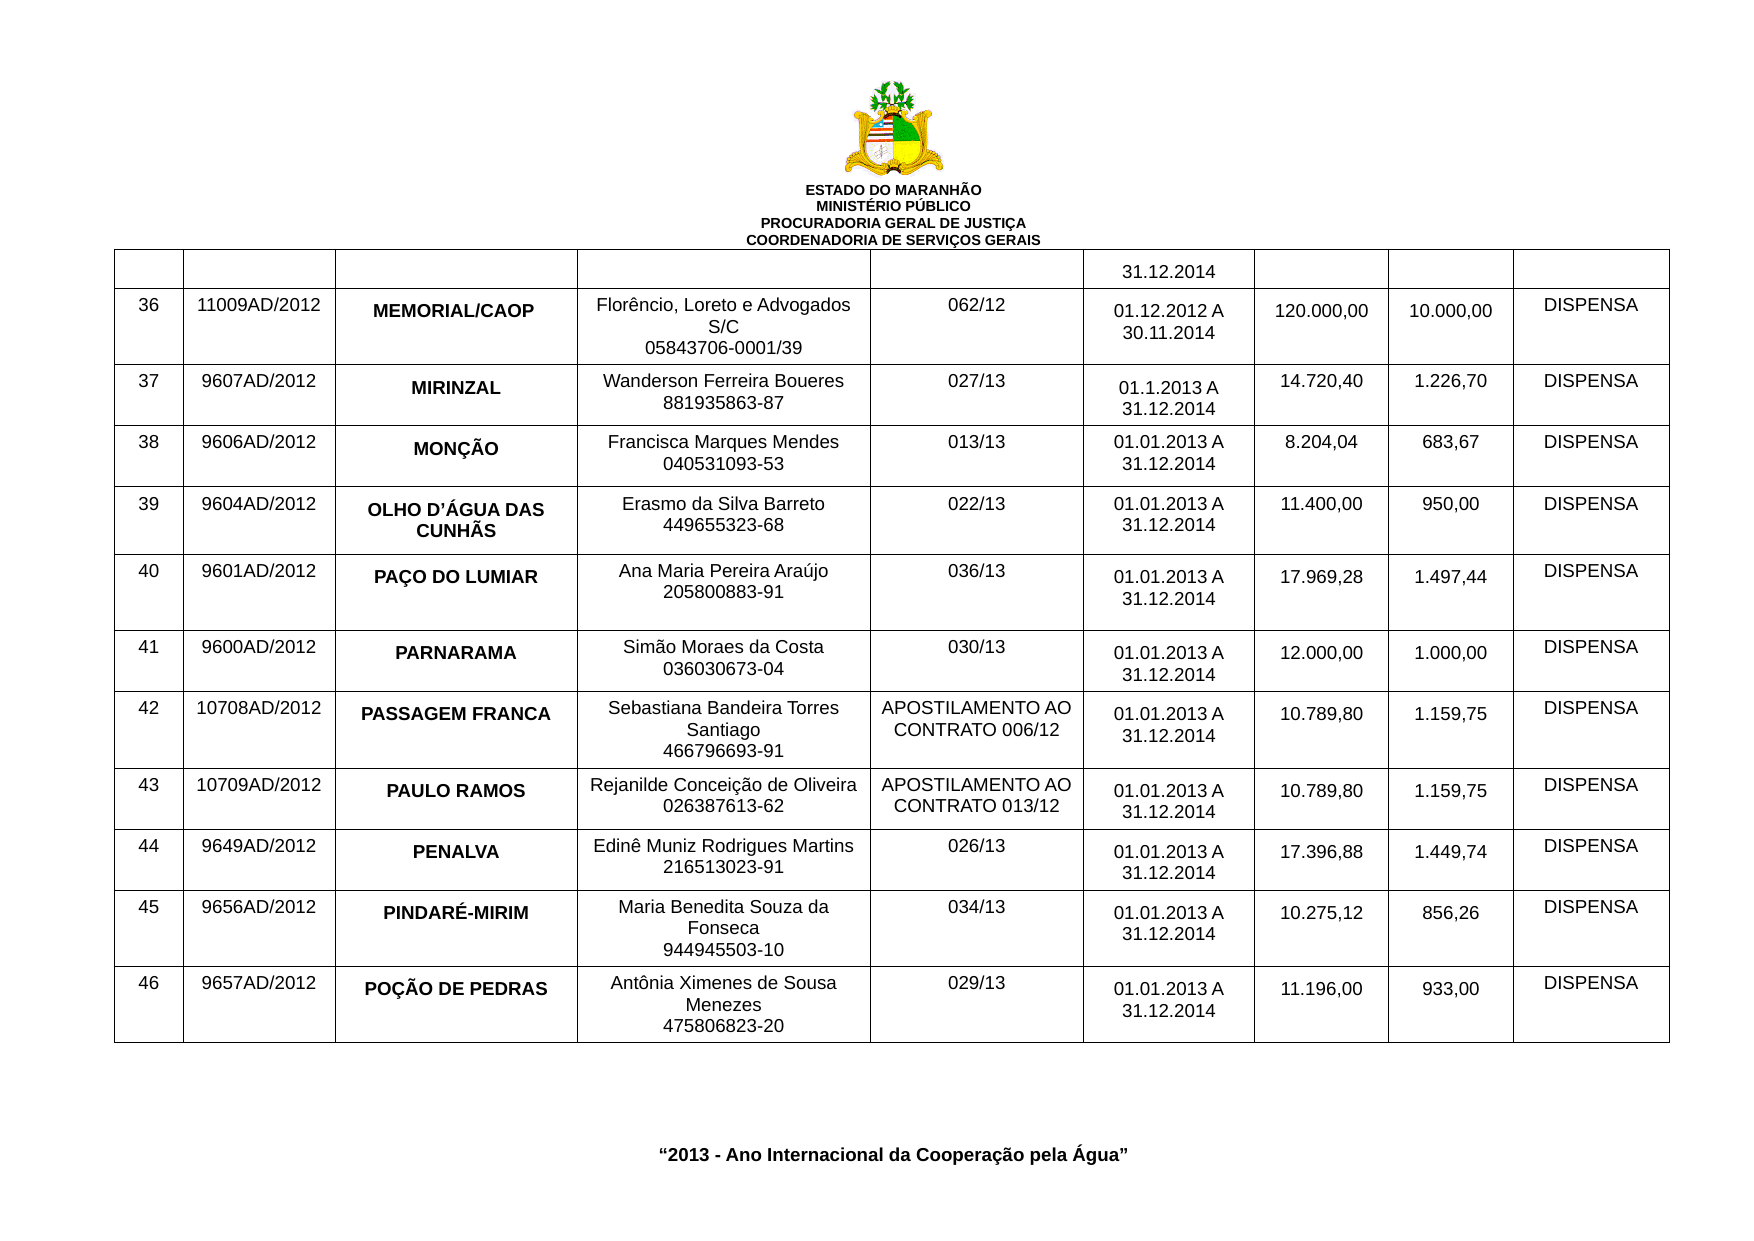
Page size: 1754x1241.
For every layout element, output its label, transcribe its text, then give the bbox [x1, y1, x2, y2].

table_cell 036/13 [871, 555, 1083, 630]
table_cell [336, 250, 577, 288]
table_cell 38 [115, 426, 183, 486]
table_cell APOSTILAMENTO AO CONTRATO 013/12 [871, 769, 1083, 828]
table_cell POÇÃO DE PEDRAS [336, 967, 577, 1042]
table_cell 45 [115, 891, 183, 966]
table_cell 10709AD/2012 [184, 769, 335, 828]
table_cell 36 [115, 289, 183, 364]
table_cell [578, 250, 870, 288]
table_cell 9656AD/2012 [184, 891, 335, 966]
table_cell 01.12.2012 A 30.11.2014 [1084, 289, 1254, 364]
table_cell DISPENSA [1514, 967, 1669, 1042]
table_cell Maria Benedita Souza da Fonseca 944945503-10 [578, 891, 870, 966]
table_cell 9649AD/2012 [184, 830, 335, 889]
table_cell 1.449,74 [1389, 830, 1513, 889]
table_cell 11009AD/2012 [184, 289, 335, 364]
table_cell 11.400,00 [1255, 487, 1388, 554]
table_cell APOSTILAMENTO AO CONTRATO 006/12 [871, 692, 1083, 767]
table_cell Sebastiana Bandeira Torres Santiago 466796693-91 [578, 692, 870, 767]
table_cell 43 [115, 769, 183, 828]
table_cell [1255, 250, 1388, 288]
table_cell MIRINZAL [336, 365, 577, 425]
table_cell DISPENSA [1514, 891, 1669, 966]
table_cell 44 [115, 830, 183, 889]
table_cell DISPENSA [1514, 830, 1669, 889]
table_cell 1.159,75 [1389, 692, 1513, 767]
table_cell 10.275,12 [1255, 891, 1388, 966]
table_cell DISPENSA [1514, 289, 1669, 364]
table_cell 120.000,00 [1255, 289, 1388, 364]
table_cell 01.1.2013 A 31.12.2014 [1084, 365, 1254, 425]
table_cell 9606AD/2012 [184, 426, 335, 486]
table_cell 10.789,80 [1255, 692, 1388, 767]
table_cell 027/13 [871, 365, 1083, 425]
table_cell DISPENSA [1514, 487, 1669, 554]
table_cell 01.01.2013 A 31.12.2014 [1084, 692, 1254, 767]
table_cell 17.396,88 [1255, 830, 1388, 889]
table_cell 022/13 [871, 487, 1083, 554]
table_cell [1514, 250, 1669, 288]
table_cell 01.01.2013 A 31.12.2014 [1084, 769, 1254, 828]
table_cell Edinê Muniz Rodrigues Martins 216513023-91 [578, 830, 870, 889]
table_cell 9601AD/2012 [184, 555, 335, 630]
table_cell Rejanilde Conceição de Oliveira 026387613-62 [578, 769, 870, 828]
table_cell PINDARÉ-MIRIM [336, 891, 577, 966]
table_cell 17.969,28 [1255, 555, 1388, 630]
table_cell [184, 250, 335, 288]
table_cell Erasmo da Silva Barreto 449655323-68 [578, 487, 870, 554]
table_cell Wanderson Ferreira Boueres 881935863-87 [578, 365, 870, 425]
table_cell Ana Maria Pereira Araújo 205800883-91 [578, 555, 870, 630]
table_cell DISPENSA [1514, 365, 1669, 425]
table_cell 1.159,75 [1389, 769, 1513, 828]
table_cell Simão Moraes da Costa 036030673-04 [578, 631, 870, 691]
table_cell DISPENSA [1514, 692, 1669, 767]
table_cell 10708AD/2012 [184, 692, 335, 767]
table_cell 31.12.2014 [1084, 250, 1254, 288]
table_cell 12.000,00 [1255, 631, 1388, 691]
table_cell DISPENSA [1514, 555, 1669, 630]
table_cell 9607AD/2012 [184, 365, 335, 425]
table_cell 10.789,80 [1255, 769, 1388, 828]
table_cell 41 [115, 631, 183, 691]
table_cell 030/13 [871, 631, 1083, 691]
table_cell DISPENSA [1514, 769, 1669, 828]
table_cell 029/13 [871, 967, 1083, 1042]
table_cell 856,26 [1389, 891, 1513, 966]
table_cell PASSAGEM FRANCA [336, 692, 577, 767]
table_cell 01.01.2013 A 31.12.2014 [1084, 426, 1254, 486]
table_cell MONÇÃO [336, 426, 577, 486]
table_cell 01.01.2013 A 31.12.2014 [1084, 555, 1254, 630]
table_cell 01.01.2013 A 31.12.2014 [1084, 891, 1254, 966]
table_cell 933,00 [1389, 967, 1513, 1042]
table_cell 9600AD/2012 [184, 631, 335, 691]
table_cell 42 [115, 692, 183, 767]
table_cell 01.01.2013 A 31.12.2014 [1084, 967, 1254, 1042]
table_cell 46 [115, 967, 183, 1042]
table_cell DISPENSA [1514, 426, 1669, 486]
table_cell 9604AD/2012 [184, 487, 335, 554]
table_cell PAÇO DO LUMIAR [336, 555, 577, 630]
table_cell 683,67 [1389, 426, 1513, 486]
table_cell Francisca Marques Mendes 040531093-53 [578, 426, 870, 486]
table_cell 01.01.2013 A 31.12.2014 [1084, 830, 1254, 889]
table_cell 01.01.2013 A 31.12.2014 [1084, 631, 1254, 691]
table_cell 39 [115, 487, 183, 554]
table_cell 14.720,40 [1255, 365, 1388, 425]
table_cell [1389, 250, 1513, 288]
table_cell 11.196,00 [1255, 967, 1388, 1042]
table_cell 1.000,00 [1389, 631, 1513, 691]
table_cell MEMORIAL/CAOP [336, 289, 577, 364]
table_cell OLHO D’ÁGUA DAS CUNHÃS [336, 487, 577, 554]
table_cell 10.000,00 [1389, 289, 1513, 364]
table_cell Antônia Ximenes de Sousa Menezes 475806823-20 [578, 967, 870, 1042]
table_cell PENALVA [336, 830, 577, 889]
table_cell Florêncio, Loreto e Advogados S/C 05843706-0001/39 [578, 289, 870, 364]
table_cell 1.497,44 [1389, 555, 1513, 630]
table_cell 01.01.2013 A 31.12.2014 [1084, 487, 1254, 554]
table_cell PARNARAMA [336, 631, 577, 691]
table_cell 013/13 [871, 426, 1083, 486]
table_cell 8.204,04 [1255, 426, 1388, 486]
table_cell 034/13 [871, 891, 1083, 966]
table_cell 9657AD/2012 [184, 967, 335, 1042]
table_cell DISPENSA [1514, 631, 1669, 691]
table_cell PAULO RAMOS [336, 769, 577, 828]
table_cell 062/12 [871, 289, 1083, 364]
table_cell 1.226,70 [1389, 365, 1513, 425]
table_cell [871, 250, 1083, 288]
picture [839, 75, 948, 182]
table_cell 37 [115, 365, 183, 425]
table_cell 026/13 [871, 830, 1083, 889]
table_cell [115, 250, 183, 288]
table_cell 950,00 [1389, 487, 1513, 554]
table_cell 40 [115, 555, 183, 630]
